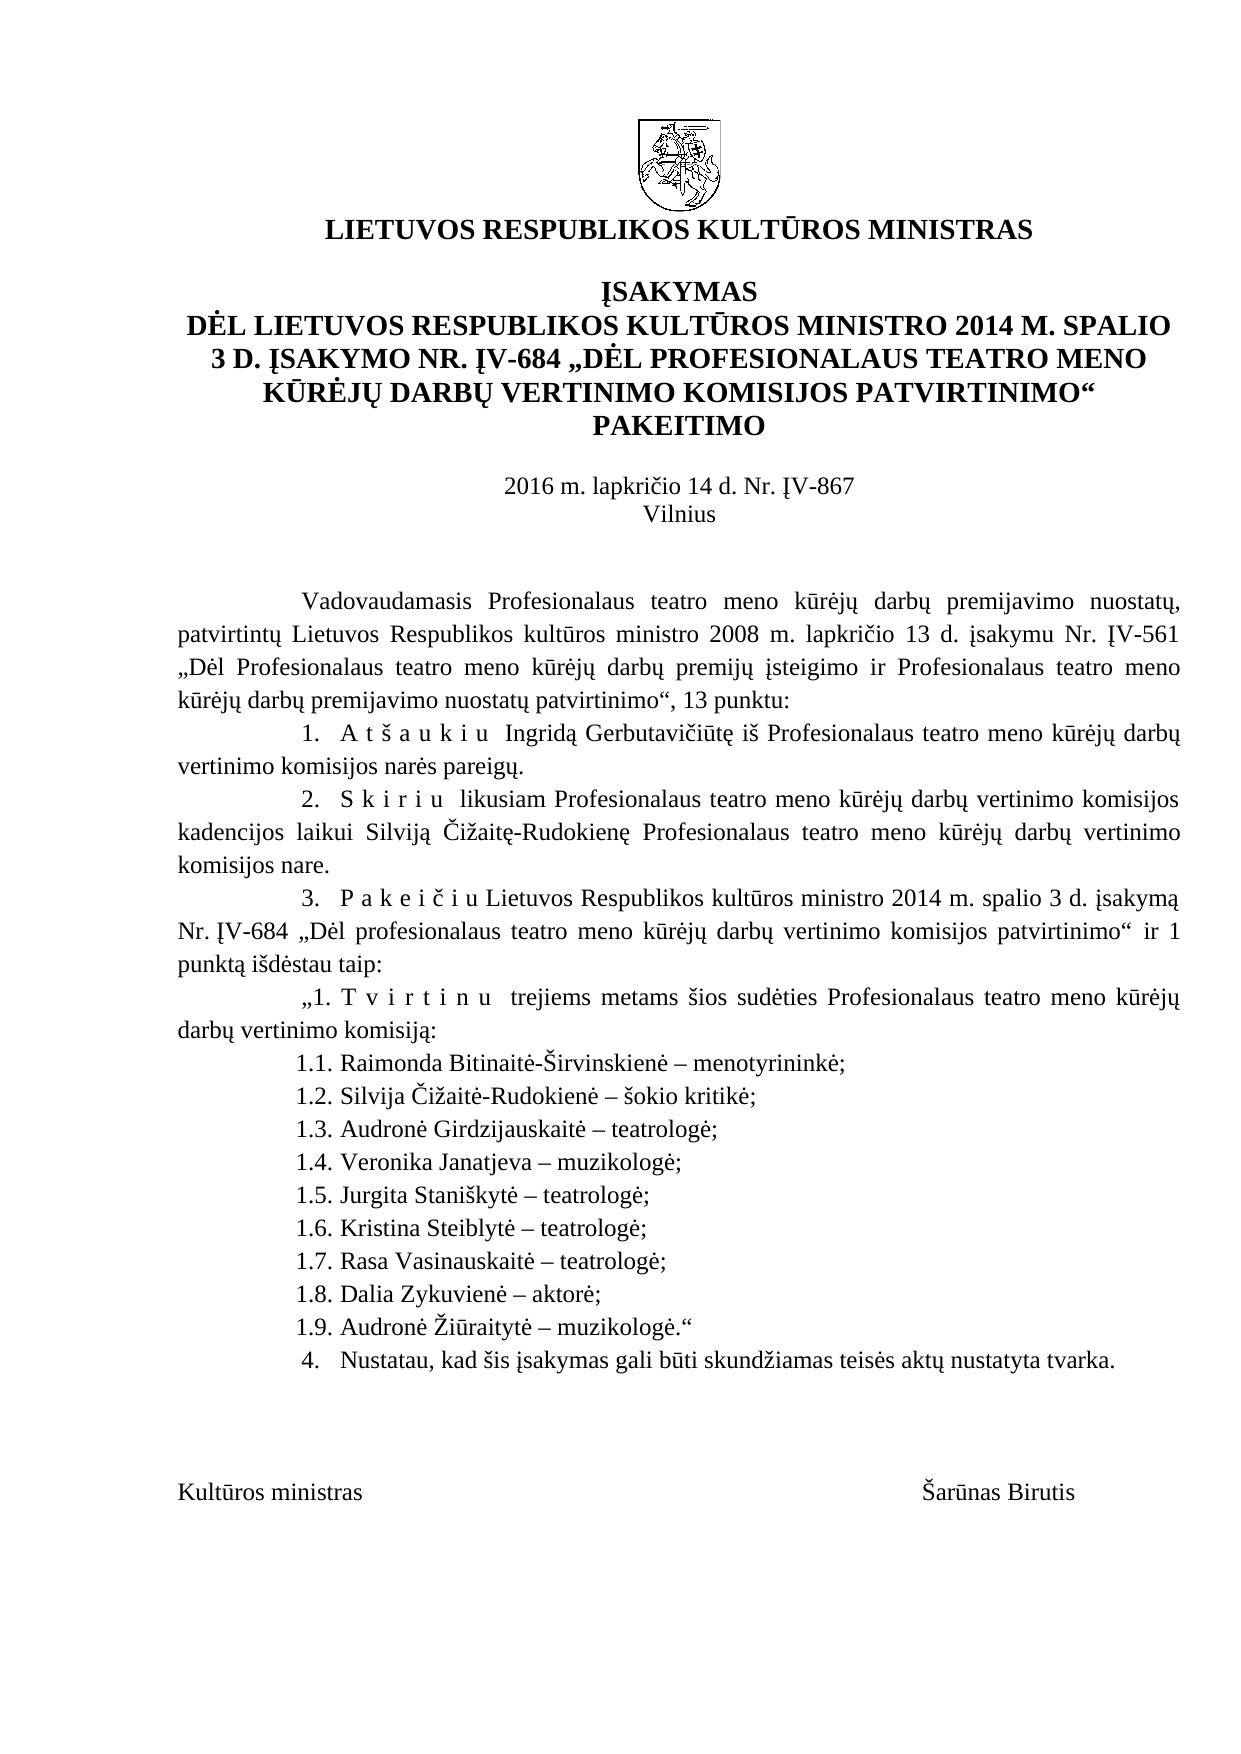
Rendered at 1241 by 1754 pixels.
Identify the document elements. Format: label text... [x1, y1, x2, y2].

text Kultūros ministras Šarūnas Birutis [177, 1477, 1181, 1506]
text 1.7. Rasa Vasinauskaitė – teatrologė; [177, 1246, 1181, 1275]
text 4. Nustatau, kad šis įsakymas gali būti skundžiamas teisės aktų nustatyta tvarka. [177, 1345, 1181, 1374]
text 1.8. Dalia Zykuvienė – aktorė; [177, 1279, 1181, 1308]
text 1.4. Veronika Janatjeva – muzikologė; [177, 1147, 1181, 1176]
text Vilnius [177, 499, 1181, 528]
text 1.1. Raimonda Bitinaitė-Širvinskienė – menotyrininkė; [177, 1048, 1181, 1077]
text 1.2. Silvija Čižaitė-Rudokienė – šokio kritikė; [177, 1081, 1181, 1110]
text 2016 m. lapkričio 14 d. Nr. ĮV-867 [177, 471, 1181, 499]
text DĖL LIETUVOS RESPUBLIKOS KULTŪROS MINISTRO 2014 M. spalio 3 D. ĮSAKYMO Nr. ĮV-684 „DĖL PROFESIONALAUS TEATRO MENO KŪRĖJŲ DARBŲ vertiniMO KOMISIJOS patvirtinimo“ PAKEITIMO [177, 308, 1181, 442]
text 1.6. Kristina Steiblytė – teatrologė; [177, 1213, 1181, 1242]
text Vadovaudamasis Profesionalaus teatro meno kūrėjų darbų premijavimo nuostatų, patvirtintų Lietuvos Respublikos kultūros ministro 2008 m. lapkričio 13 d. įsakymu Nr. ĮV-561 „Dėl Profesionalaus teatro meno kūrėjų darbų premijų įsteigimo ir Profesionalaus teatro meno kūrėjų darbų premijavimo nuostatų patvirtinimo“, 13 punktu: [177, 586, 1181, 714]
text LIETUVOS RESPUBLIKOS KULTŪROS MINISTRAS [177, 212, 1181, 246]
text 1.3. Audronė Girdzijauskaitė – teatrologė; [177, 1114, 1181, 1143]
text 1. A t š a u k i u Ingridą Gerbutavičiūtę iš Profesionalaus teatro meno kūrėjų darbų vertinimo komisijos narės pareigų. [177, 718, 1181, 780]
text 1.9. Audronė Žiūraitytė – muzikologė.“ [177, 1312, 1181, 1341]
text 3. P a k e i č i u Lietuvos Respublikos kultūros ministro 2014 m. spalio 3 d. įsakymą Nr. ĮV-684 „Dėl profesionalaus teatro meno kūrėjų darbų vertinimo komisijos patvirtinimo“ ir 1 punktą išdėstau taip: [177, 883, 1181, 978]
text „1. T v i r t i n u trejiems metams šios sudėties Profesionalaus teatro meno kūrėjų darbų vertinimo komisiją: [177, 982, 1181, 1044]
text ĮSAKYMAS [177, 274, 1181, 308]
text 1.5. Jurgita Staniškytė – teatrologė; [177, 1180, 1181, 1209]
text 2. S k i r i u likusiam Profesionalaus teatro meno kūrėjų darbų vertinimo komisijos kadencijos laikui Silviją Čižaitę-Rudokienę Profesionalaus teatro meno kūrėjų darbų vertinimo komisijos nare. [177, 784, 1181, 879]
